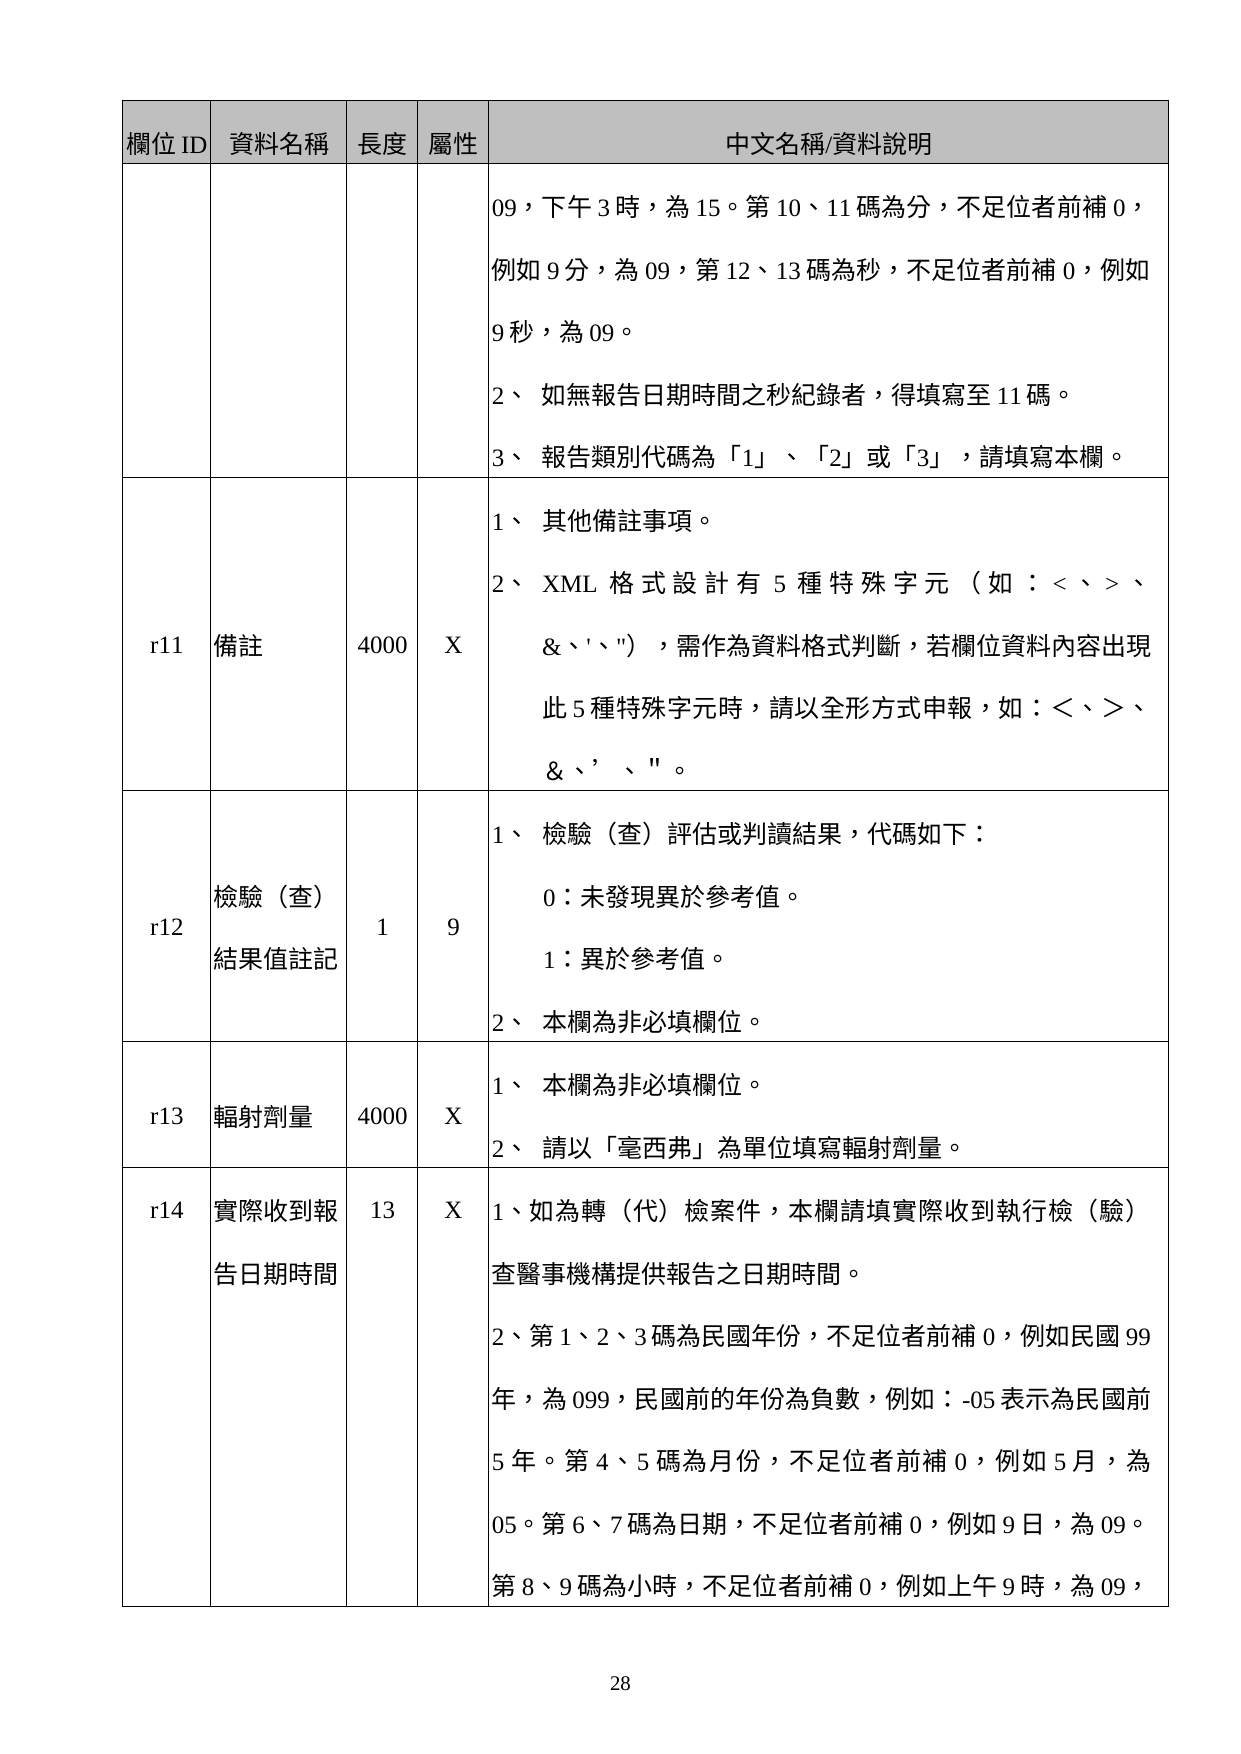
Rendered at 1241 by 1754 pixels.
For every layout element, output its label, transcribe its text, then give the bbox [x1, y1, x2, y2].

table_cell [211, 164, 346, 477]
table_cell 檢驗（查）評估或判讀結果，代碼如下： 0：未發現異於參考值。 1：異於參考值。 本欄為非必填欄位。 [489, 791, 1168, 1041]
table_cell 4000 [347, 1042, 417, 1167]
table_cell X [418, 478, 488, 790]
table_cell 如為轉（代）檢案件，本欄請填實際收到執行檢（驗）查醫事機構提供報告之日期時間。 第1、2、3碼為民國年份，不足位者前補0，例如民國99年，為099，民國前的年份為負數，例如：-05表示為民國前5年。第4、5碼為月份，不足位者前補0，例如5月，為05。第6、7碼為日期，不足位者前補0，例如9日，為09。第8、9碼為小時，不足位者前補0，例如上午9時，為09， [489, 1168, 1168, 1606]
table_cell [418, 164, 488, 477]
table_cell X [418, 1042, 488, 1167]
table_cell 13 [347, 1168, 417, 1606]
table_cell 09，下午3時，為15。第10、11碼為分，不足位者前補0，例如9分，為09，第12、13碼為秒，不足位者前補0，例如9秒，為09。 如無報告日期時間之秒紀錄者，得填寫至11碼。 報告類別代碼為「1」、「2」或「3」，請填寫本欄。 [489, 164, 1168, 477]
table_header 欄位ID [123, 101, 210, 163]
table_header 長度 [347, 101, 417, 163]
table_cell [123, 164, 210, 477]
table_cell 本欄為非必填欄位。 請以「毫西弗」為單位填寫輻射劑量。 [489, 1042, 1168, 1167]
table_cell [347, 164, 417, 477]
table_cell 1 [347, 791, 417, 1041]
table_cell 4000 [347, 478, 417, 790]
table_cell r12 [123, 791, 210, 1041]
table_header 屬性 [418, 101, 488, 163]
table_header 資料名稱 [211, 101, 346, 163]
table_cell 輻射劑量 [211, 1042, 346, 1167]
table_cell r13 [123, 1042, 210, 1167]
table_header 中文名稱/資料說明 [489, 101, 1168, 163]
table_cell X [418, 1168, 488, 1606]
table_cell r11 [123, 478, 210, 790]
table_cell 備註 [211, 478, 346, 790]
table_cell 檢驗（查）結果值註記 [211, 791, 346, 1041]
table_cell r14 [123, 1168, 210, 1606]
table_cell 9 [418, 791, 488, 1041]
table_cell 其他備註事項。 XML格式設計有5種特殊字元（如：<、>、&、'、"），需作為資料格式判斷，若欄位資料內容出現此5種特殊字元時，請以全形方式申報，如：＜、＞、＆、’、＂。 [489, 478, 1168, 790]
table_cell 實際收到報告日期時間 [211, 1168, 346, 1606]
